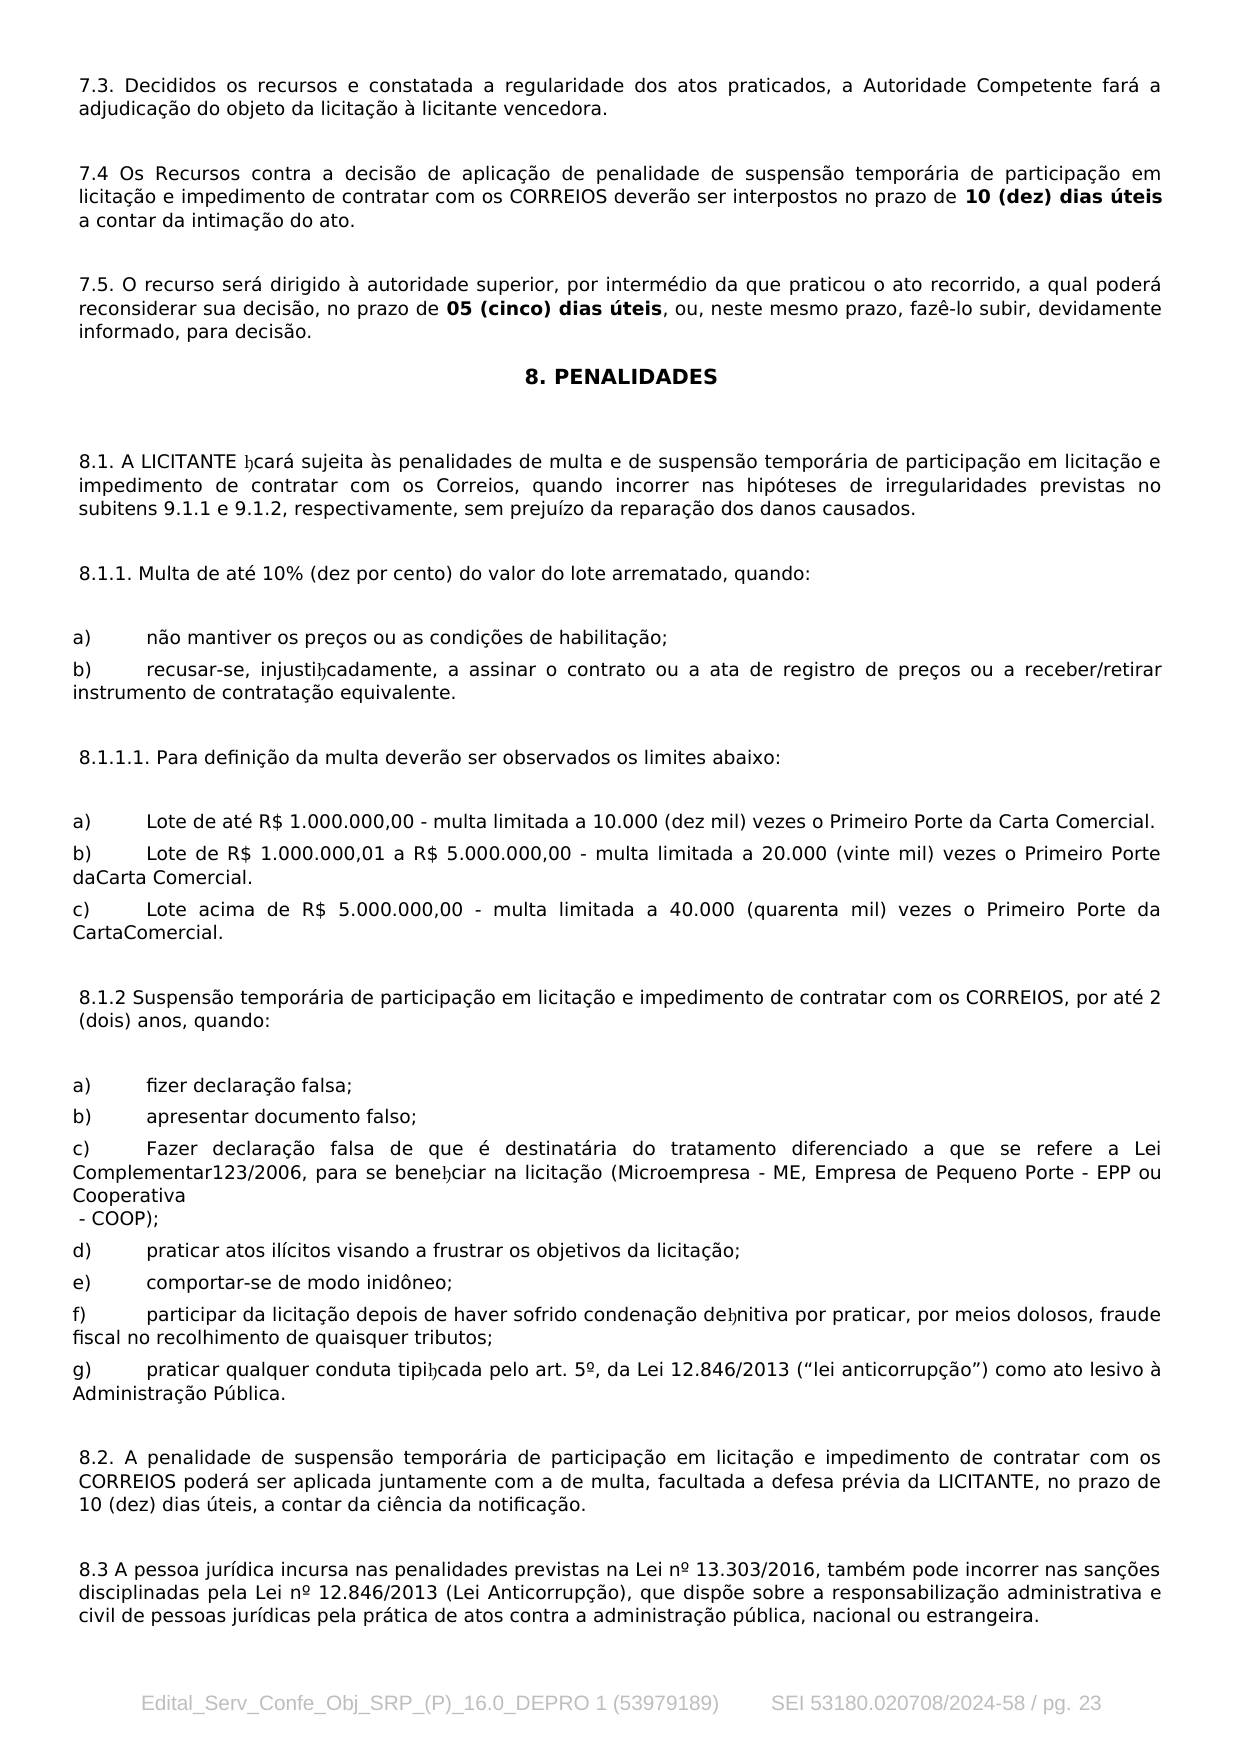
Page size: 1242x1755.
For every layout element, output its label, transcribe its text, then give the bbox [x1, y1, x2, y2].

text 8.1.1. Multa de até 10% (dez por cento) do valor do lote arrematado, quando: [78, 563, 1163, 584]
list participar da licitação depois de haver sofrido condenação denitiva por praticar, por meios dolosos, fraude fiscal no recolhimento de quaisquer tributos; [72, 1304, 1163, 1349]
list fizer declaração falsa; [72, 1074, 1163, 1096]
text 8.2. A penalidade de suspensão temporária de participação em licitação e impedimento de contratar com os CORREIOS poderá ser aplicada juntamente com a de multa, facultada a defesa prévia da LICITANTE, no prazo de 10 (dez) dias úteis, a contar da ciência da notificação. [78, 1447, 1163, 1516]
text 7.5. O recurso será dirigido à autoridade superior, por intermédio da que praticou o ato recorrido, a qual poderá reconsiderar sua decisão, no prazo de 05 (cinco) dias úteis, ou, neste mesmo prazo, fazê-lo subir, devidamente informado, para decisão. [78, 274, 1163, 343]
list praticar atos ilícitos visando a frustrar os objetivos da licitação; [72, 1240, 1163, 1262]
list Lote acima de R$ 5.000.000,00 - multa limitada a 40.000 (quarenta mil) vezes o Primeiro Porte da CartaComercial. [72, 899, 1163, 944]
list Lote de até R$ 1.000.000,00 - multa limitada a 10.000 (dez mil) vezes o Primeiro Porte da Carta Comercial. [72, 812, 1163, 833]
list Lote de R$ 1.000.000,01 a R$ 5.000.000,00 - multa limitada a 20.000 (vinte mil) vezes o Primeiro Porte daCarta Comercial. [72, 843, 1163, 889]
list não mantiver os preços ou as condições de habilitação; [72, 627, 1163, 649]
list comportar-se de modo inidôneo; [72, 1272, 1163, 1294]
text 8.1.1.1. Para definição da multa deverão ser observados os limites abaixo: [78, 747, 1163, 769]
text 8.1.2 Suspensão temporária de participação em licitação e impedimento de contratar com os CORREIOS, por até 2 (dois) anos, quando: [78, 987, 1163, 1032]
text 8.3 A pessoa jurídica incursa nas penalidades previstas na Lei nº 13.303/2016, também pode incorrer nas sanções disciplinadas pela Lei nº 12.846/2013 (Lei Anticorrupção), que dispõe sobre a responsabilização administrativa e civil de pessoas jurídicas pela prática de atos contra a administração pública, nacional ou estrangeira. [78, 1558, 1163, 1627]
list praticar qualquer conduta tipicada pelo art. 5º, da Lei 12.846/2013 (“lei anticorrupção”) como ato lesivo à Administração Pública. [72, 1359, 1163, 1404]
subtitle 8. PENALIDADES [80, 365, 1162, 389]
text 7.3. Decididos os recursos e constatada a regularidade dos atos praticados, a Autoridade Competente fará a adjudicação do objeto da licitação à licitante vencedora. [78, 75, 1163, 120]
text 8.1. A LICITANTE cará sujeita às penalidades de multa e de suspensão temporária de participação em licitação e impedimento de contratar com os Correios, quando incorrer nas hipóteses de irregularidades previstas no subitens 9.1.1 e 9.1.2, respectivamente, sem prejuízo da reparação dos danos causados. [78, 451, 1163, 520]
list Fazer declaração falsa de que é destinatária do tratamento diferenciado a que se refere a Lei Complementar123/2006, para se beneciar na licitação (Microempresa - ME, Empresa de Pequeno Porte - EPP ou Cooperativa [72, 1138, 1163, 1207]
list apresentar documento falso; [72, 1106, 1163, 1128]
list recusar-se, injusticadamente, a assinar o contrato ou a ata de registro de preços ou a receber/retirar instrumento de contratação equivalente. [72, 659, 1163, 704]
text 7.4 Os Recursos contra a decisão de aplicação de penalidade de suspensão temporária de participação em licitação e impedimento de contratar com os CORREIOS deverão ser interpostos no prazo de 10 (dez) dias úteis a contar da intimação do ato. [78, 163, 1163, 231]
text - COOP); [78, 1208, 1163, 1230]
